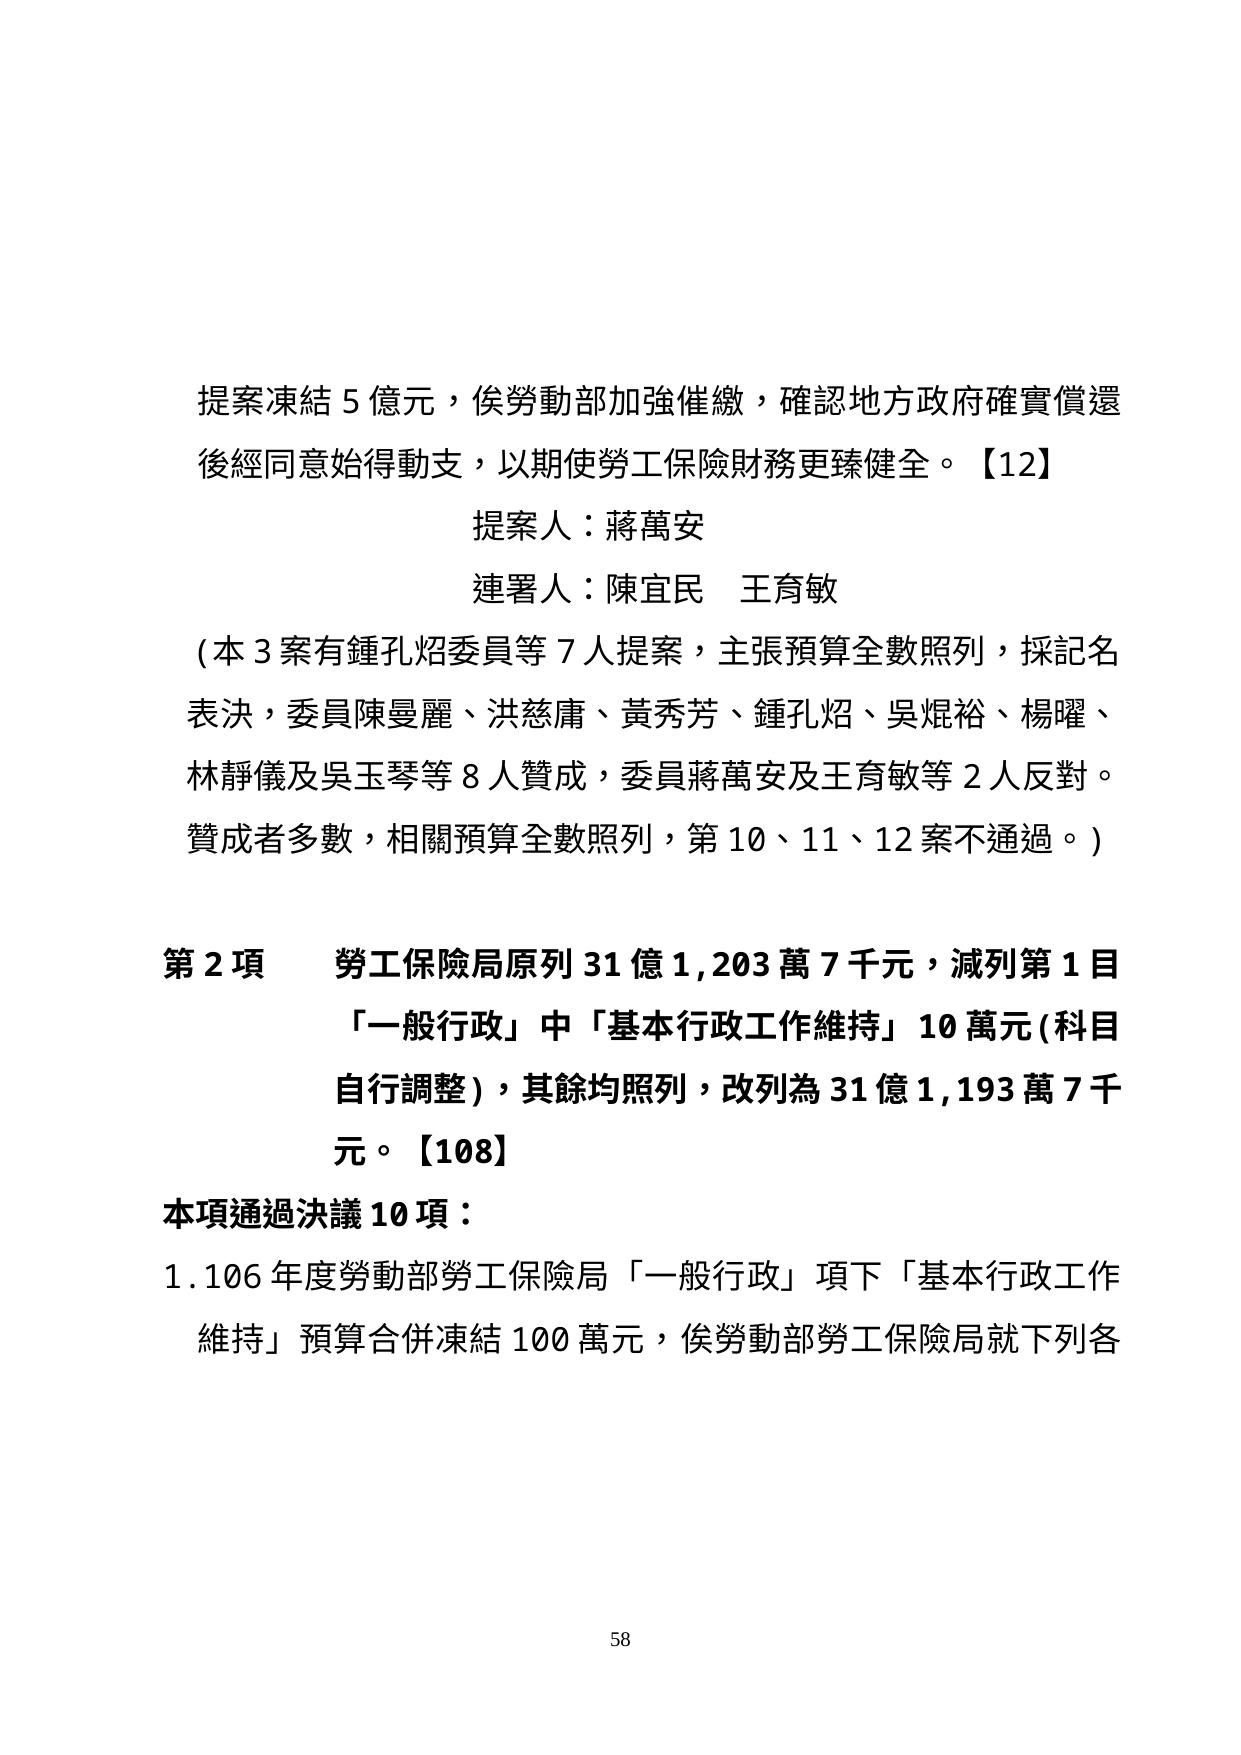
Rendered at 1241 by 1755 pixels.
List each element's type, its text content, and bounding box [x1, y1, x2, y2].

text 連署人：陳宜民 王育敏 [117, 545, 1122, 608]
text 1.106年度勞動部勞工保險局「一般行政」項下「基本行政工作維持」預算合併凍結100萬元，俟勞動部勞工保險局就下列各 [162, 1233, 1122, 1358]
text 提案凍結5億元，俟勞動部加強催繳，確認地方政府確實償還後經同意始得動支，以期使勞工保險財務更臻健全。【12】 [162, 358, 1122, 483]
text 第2項 勞工保險局原列31億1,203萬7千元，減列第1目「一般行政」中「基本行政工作維持」10萬元(科目自行調整)，其餘均照列，改列為31億1,193萬7千元。【108】 [162, 920, 1122, 1170]
text (本3案有鍾孔炤委員等7人提案，主張預算全數照列，採記名表決，委員陳曼麗、洪慈庸、黃秀芳、鍾孔炤、吳焜裕、楊曜、林靜儀及吳玉琴等8人贊成，委員蔣萬安及王育敏等2人反對。贊成者多數，相關預算全數照列，第10、11、12案不通過。) [186, 608, 1122, 858]
text 本項通過決議10項： [117, 1170, 1122, 1233]
text 提案人：蔣萬安 [117, 483, 1122, 545]
